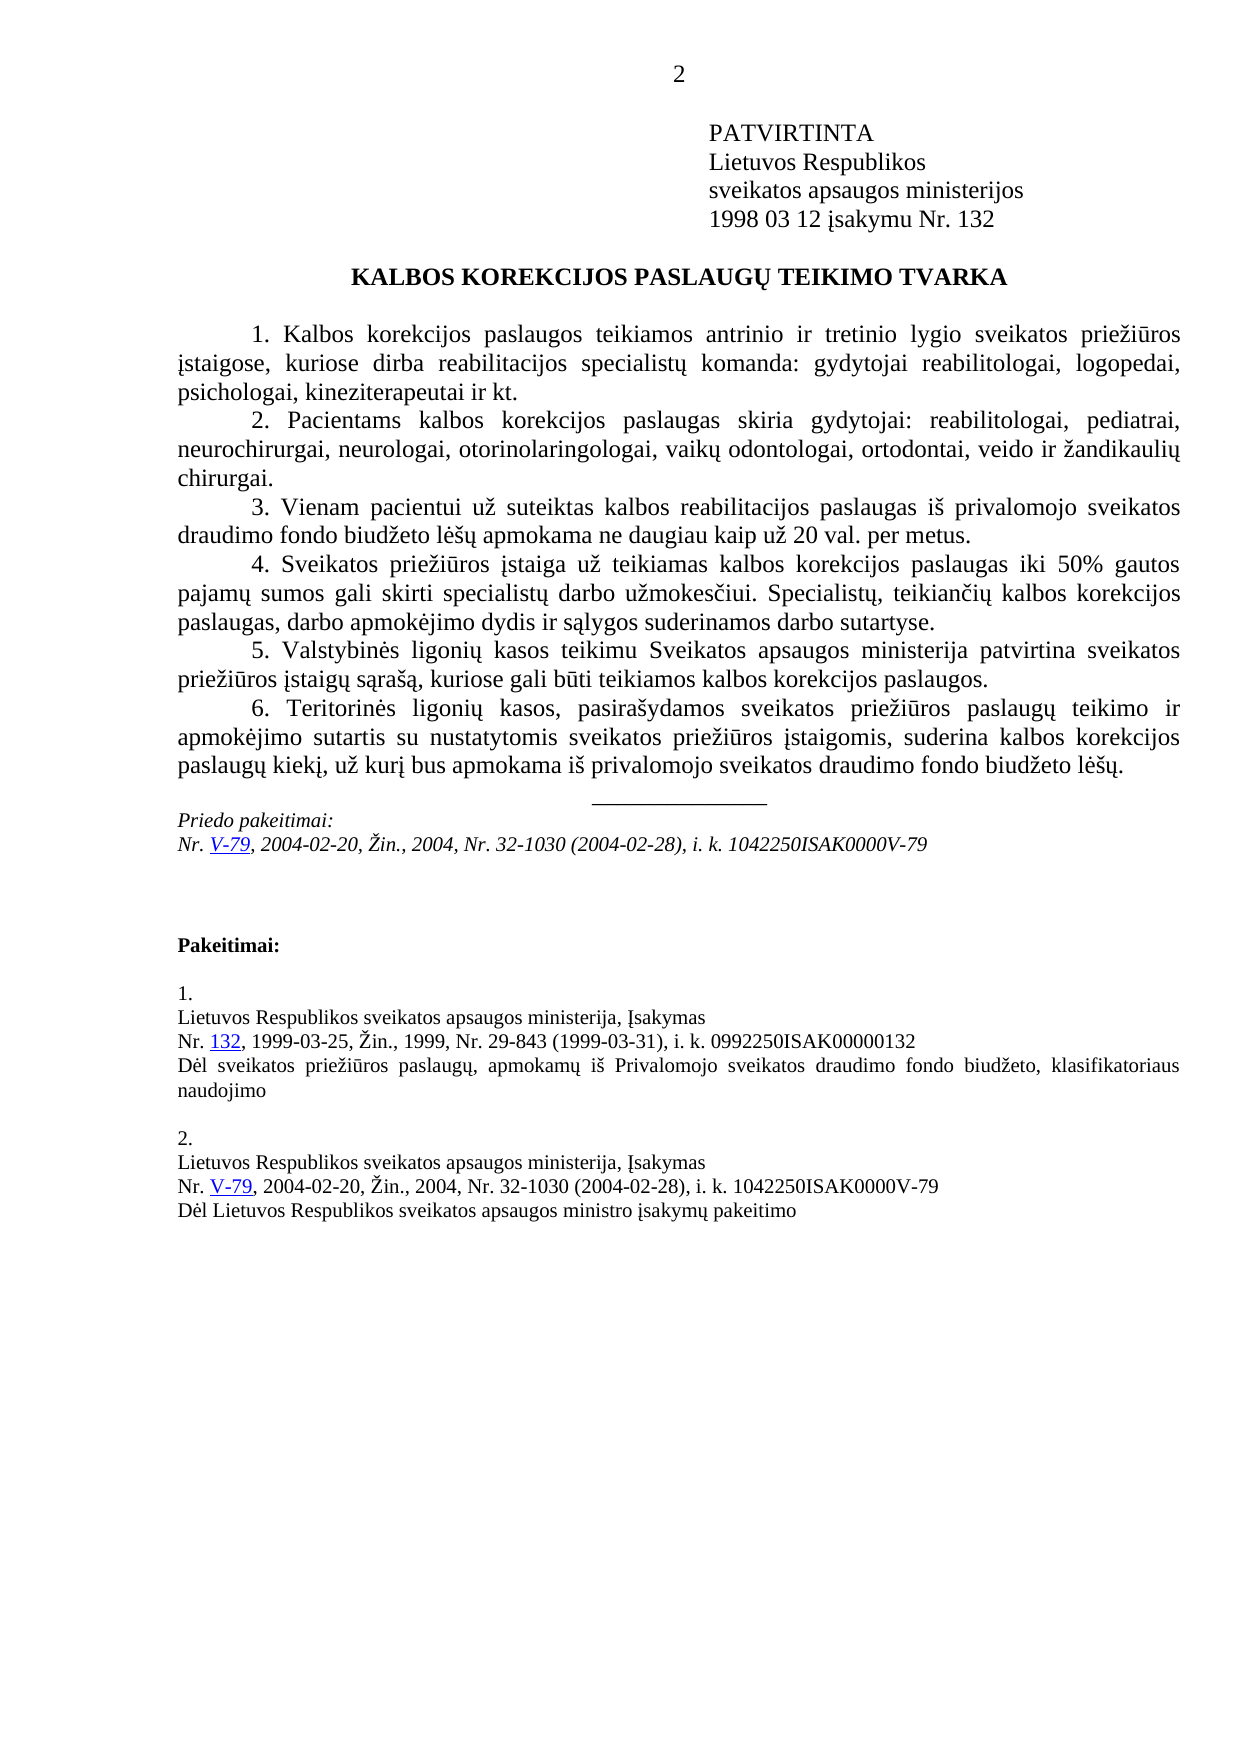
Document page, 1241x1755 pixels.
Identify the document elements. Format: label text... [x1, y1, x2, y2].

text 1998 03 12 įsakymu Nr. 132 [177, 204, 1181, 233]
text Lietuvos Respublikos [177, 147, 1181, 176]
text sveikatos apsaugos ministerijos [177, 176, 1181, 204]
text Nr. 132, 1999-03-25, Žin., 1999, Nr. 29-843 (1999-03-31), i. k. 0992250ISAK00000132 [177, 1029, 1181, 1053]
text ______________ [177, 779, 1181, 808]
text 1. Kalbos korekcijos paslaugos teikiamos antrinio ir tretinio lygio sveikatos priežiūros įstaigose, kuriose dirba reabilitacijos specialistų komanda: gydytojai reabilitologai, logopedai, psichologai, kineziterapeutai ir kt. [177, 319, 1181, 406]
text 4. Sveikatos priežiūros įstaiga už teikiamas kalbos korekcijos paslaugas iki 50% gautos pajamų sumos gali skirti specialistų darbo užmokesčiui. Specialistų, teikiančių kalbos korekcijos paslaugas, darbo apmokėjimo dydis ir sąlygos suderinamos darbo sutartyse. [177, 549, 1181, 636]
text Lietuvos Respublikos sveikatos apsaugos ministerija, Įsakymas [177, 1005, 1181, 1029]
text 2. [177, 1126, 1181, 1150]
text Nr. V-79, 2004-02-20, Žin., 2004, Nr. 32-1030 (2004-02-28), i. k. 1042250ISAK0000V-79 [177, 832, 1181, 856]
text 2. Pacientams kalbos korekcijos paslaugas skiria gydytojai: reabilitologai, pediatrai, neurochirurgai, neurologai, otorinolaringologai, vaikų odontologai, ortodontai, veido ir žandikaulių chirurgai. [177, 406, 1181, 492]
text PATVIRTINTA [709, 118, 1181, 147]
text Dėl sveikatos priežiūros paslaugų, apmokamų iš Privalomojo sveikatos draudimo fondo biudžeto, klasifikatoriaus naudojimo [177, 1053, 1181, 1102]
text Kalbos korekcijos paslaugų teikimo tvarka [177, 262, 1181, 291]
text Lietuvos Respublikos sveikatos apsaugos ministerija, Įsakymas [177, 1150, 1181, 1174]
text Dėl Lietuvos Respublikos sveikatos apsaugos ministro įsakymų pakeitimo [177, 1198, 1181, 1222]
text Pakeitimai: [177, 933, 1181, 957]
text 5. Valstybinės ligonių kasos teikimu Sveikatos apsaugos ministerija patvirtina sveikatos priežiūros įstaigų sąrašą, kuriose gali būti teikiamos kalbos korekcijos paslaugos. [177, 636, 1181, 693]
text Nr. V-79, 2004-02-20, Žin., 2004, Nr. 32-1030 (2004-02-28), i. k. 1042250ISAK0000V-79 [177, 1174, 1181, 1198]
text 6. Teritorinės ligonių kasos, pasirašydamos sveikatos priežiūros paslaugų teikimo ir apmokėjimo sutartis su nustatytomis sveikatos priežiūros įstaigomis, suderina kalbos korekcijos paslaugų kiekį, už kurį bus apmokama iš privalomojo sveikatos draudimo fondo biudžeto lėšų. [177, 693, 1181, 779]
text Priedo pakeitimai: [177, 808, 1181, 832]
text 1. [177, 981, 1181, 1005]
text 3. Vienam pacientui už suteiktas kalbos reabilitacijos paslaugas iš privalomojo sveikatos draudimo fondo biudžeto lėšų apmokama ne daugiau kaip už 20 val. per metus. [177, 492, 1181, 549]
